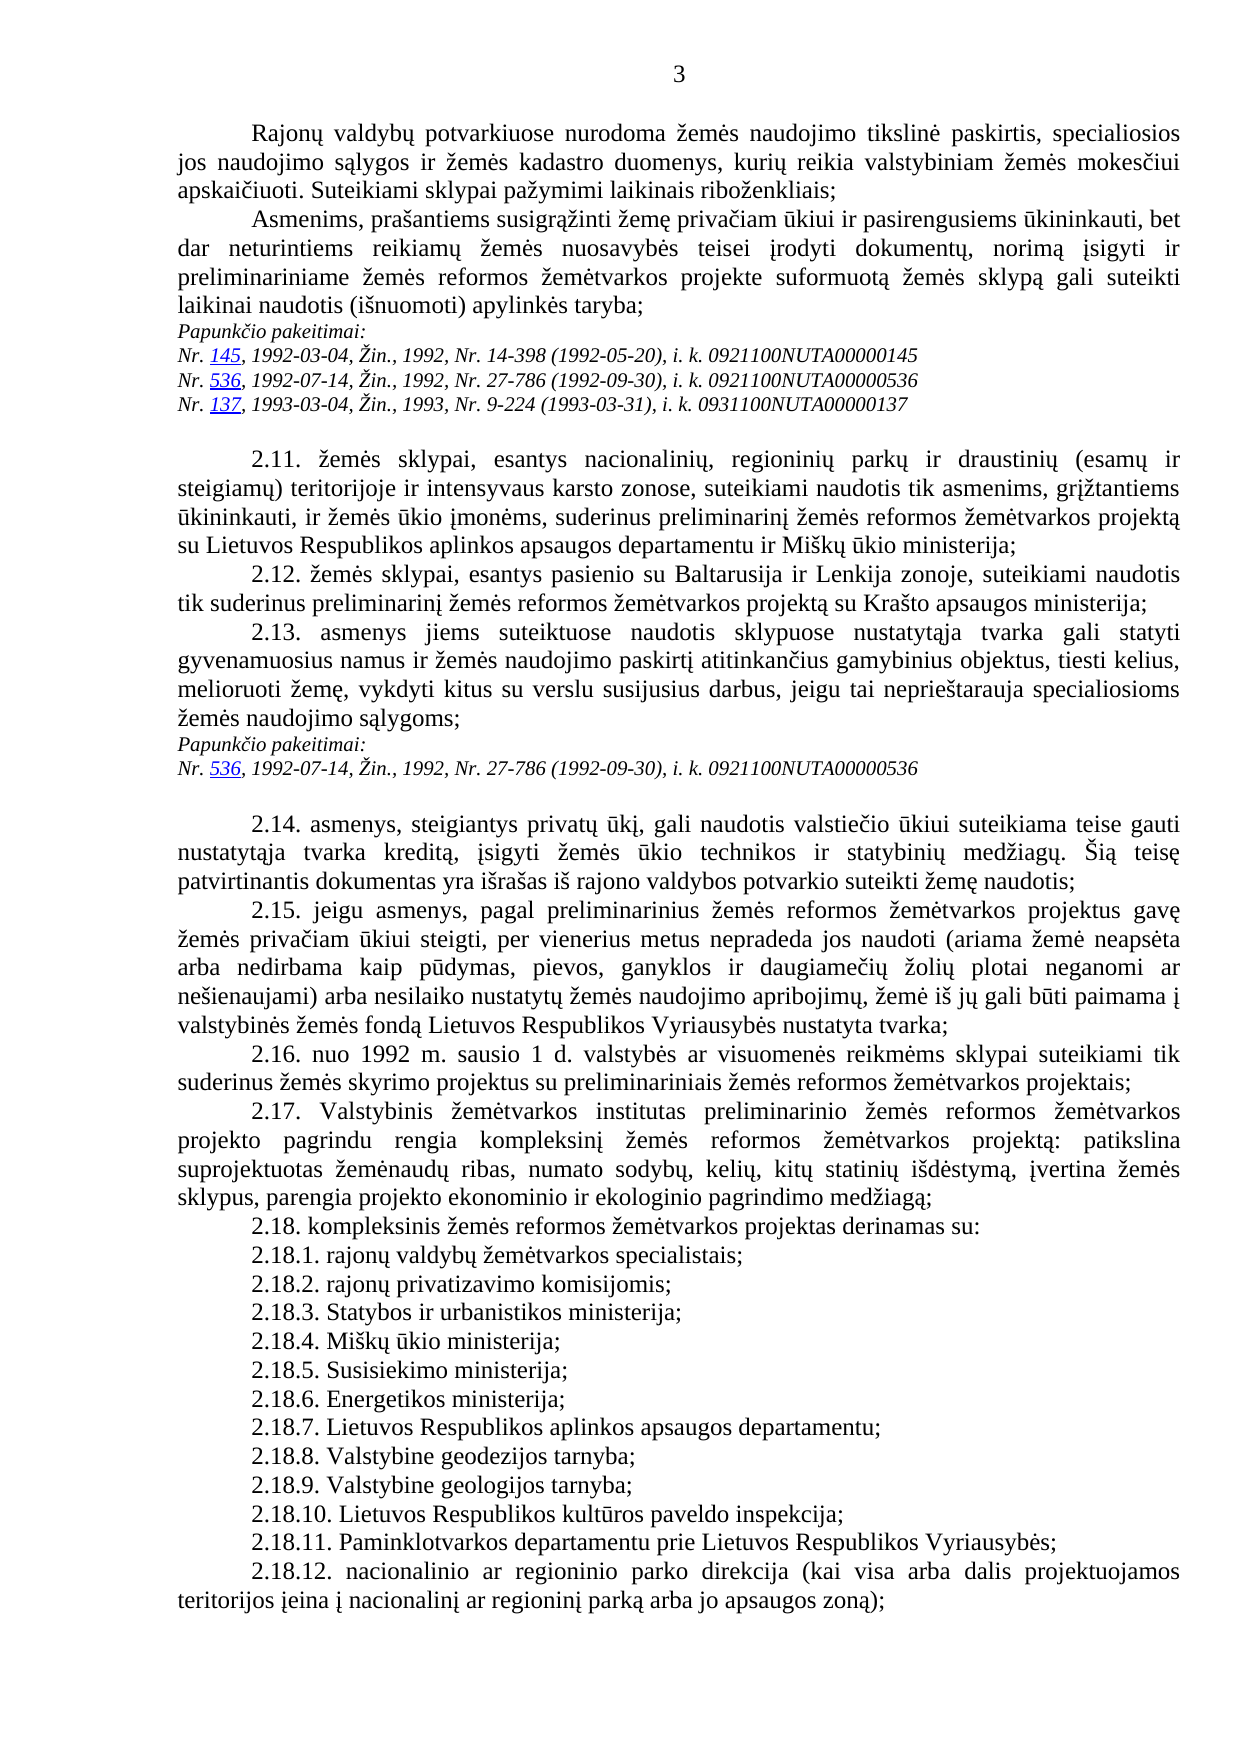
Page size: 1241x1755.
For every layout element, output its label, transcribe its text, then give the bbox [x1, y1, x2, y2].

text 2.16. nuo 1992 m. sausio 1 d. valstybės ar visuomenės reikmėms sklypai suteikiami tik suderinus žemės skyrimo projektus su preliminariniais žemės reformos žemėtvarkos projektais; [177, 1039, 1181, 1096]
text 2.18.5. Susisiekimo ministerija; [177, 1355, 1181, 1384]
text Rajonų valdybų potvarkiuose nurodoma žemės naudojimo tikslinė paskirtis, specialiosios jos naudojimo sąlygos ir žemės kadastro duomenys, kurių reikia valstybiniam žemės mokesčiui apskaičiuoti. Suteikiami sklypai pažymimi laikinais riboženkliais; [177, 118, 1181, 204]
text 2.18.9. Valstybine geologijos tarnyba; [177, 1470, 1181, 1499]
text 2.18.11. Paminklotvarkos departamentu prie Lietuvos Respublikos Vyriausybės; [177, 1527, 1181, 1556]
text Asmenims, prašantiems susigrąžinti žemę privačiam ūkiui ir pasirengusiems ūkininkauti, bet dar neturintiems reikiamų žemės nuosavybės teisei įrodyti dokumentų, norimą įsigyti ir preliminariniame žemės reformos žemėtvarkos projekte suformuotą žemės sklypą gali suteikti laikinai naudotis (išnuomoti) apylinkės taryba; [177, 204, 1181, 319]
text Papunkčio pakeitimai: [177, 319, 1181, 343]
text 2.11. žemės sklypai, esantys nacionalinių, regioninių parkų ir draustinių (esamų ir steigiamų) teritorijoje ir intensyvaus karsto zonose, suteikiami naudotis tik asmenims, grįžtantiems ūkininkauti, ir žemės ūkio įmonėms, suderinus preliminarinį žemės reformos žemėtvarkos projektą su Lietuvos Respublikos aplinkos apsaugos departamentu ir Miškų ūkio ministerija; [177, 444, 1181, 559]
text 2.18.1. rajonų valdybų žemėtvarkos specialistais; [177, 1240, 1181, 1269]
text 2.12. žemės sklypai, esantys pasienio su Baltarusija ir Lenkija zonoje, suteikiami naudotis tik suderinus preliminarinį žemės reformos žemėtvarkos projektą su Krašto apsaugos ministerija; [177, 559, 1181, 617]
text 2.14. asmenys, steigiantys privatų ūkį, gali naudotis valstiečio ūkiui suteikiama teise gauti nustatytąja tvarka kreditą, įsigyti žemės ūkio technikos ir statybinių medžiagų. Šią teisę patvirtinantis dokumentas yra išrašas iš rajono valdybos potvarkio suteikti žemę naudotis; [177, 809, 1181, 895]
text Papunkčio pakeitimai: [177, 732, 1181, 756]
text 2.17. Valstybinis žemėtvarkos institutas preliminarinio žemės reformos žemėtvarkos projekto pagrindu rengia kompleksinį žemės reformos žemėtvarkos projektą: patikslina suprojektuotas žemėnaudų ribas, numato sodybų, kelių, kitų statinių išdėstymą, įvertina žemės sklypus, parengia projekto ekonominio ir ekologinio pagrindimo medžiagą; [177, 1096, 1181, 1211]
text 2.15. jeigu asmenys, pagal preliminarinius žemės reformos žemėtvarkos projektus gavę žemės privačiam ūkiui steigti, per vienerius metus nepradeda jos naudoti (ariama žemė neapsėta arba nedirbama kaip pūdymas, pievos, ganyklos ir daugiamečių žolių plotai neganomi ar nešienaujami) arba nesilaiko nustatytų žemės naudojimo apribojimų, žemė iš jų gali būti paimama į valstybinės žemės fondą Lietuvos Respublikos Vyriausybės nustatyta tvarka; [177, 895, 1181, 1039]
text 2.18.12. nacionalinio ar regioninio parko direkcija (kai visa arba dalis projektuojamos teritorijos įeina į nacionalinį ar regioninį parką arba jo apsaugos zoną); [177, 1556, 1181, 1614]
text 2.18.10. Lietuvos Respublikos kultūros paveldo inspekcija; [177, 1499, 1181, 1527]
text Nr. 145, 1992-03-04, Žin., 1992, Nr. 14-398 (1992-05-20), i. k. 0921100NUTA00000145 [177, 343, 1181, 367]
text Nr. 536, 1992-07-14, Žin., 1992, Nr. 27-786 (1992-09-30), i. k. 0921100NUTA00000536 [177, 367, 1181, 392]
text Nr. 536, 1992-07-14, Žin., 1992, Nr. 27-786 (1992-09-30), i. k. 0921100NUTA00000536 [177, 756, 1181, 780]
text 2.18.7. Lietuvos Respublikos aplinkos apsaugos departamentu; [177, 1412, 1181, 1441]
text 2.18. kompleksinis žemės reformos žemėtvarkos projektas derinamas su: [177, 1211, 1181, 1240]
text 2.18.6. Energetikos ministerija; [177, 1384, 1181, 1412]
text Nr. 137, 1993-03-04, Žin., 1993, Nr. 9-224 (1993-03-31), i. k. 0931100NUTA00000137 [177, 392, 1181, 416]
text 2.18.8. Valstybine geodezijos tarnyba; [177, 1441, 1181, 1470]
text 2.13. asmenys jiems suteiktuose naudotis sklypuose nustatytąja tvarka gali statyti gyvenamuosius namus ir žemės naudojimo paskirtį atitinkančius gamybinius objektus, tiesti kelius, melioruoti žemę, vykdyti kitus su verslu susijusius darbus, jeigu tai neprieštarauja specialiosioms žemės naudojimo sąlygoms; [177, 617, 1181, 732]
text 2.18.4. Miškų ūkio ministerija; [177, 1326, 1181, 1355]
text 2.18.3. Statybos ir urbanistikos ministerija; [177, 1297, 1181, 1326]
text 2.18.2. rajonų privatizavimo komisijomis; [177, 1269, 1181, 1297]
